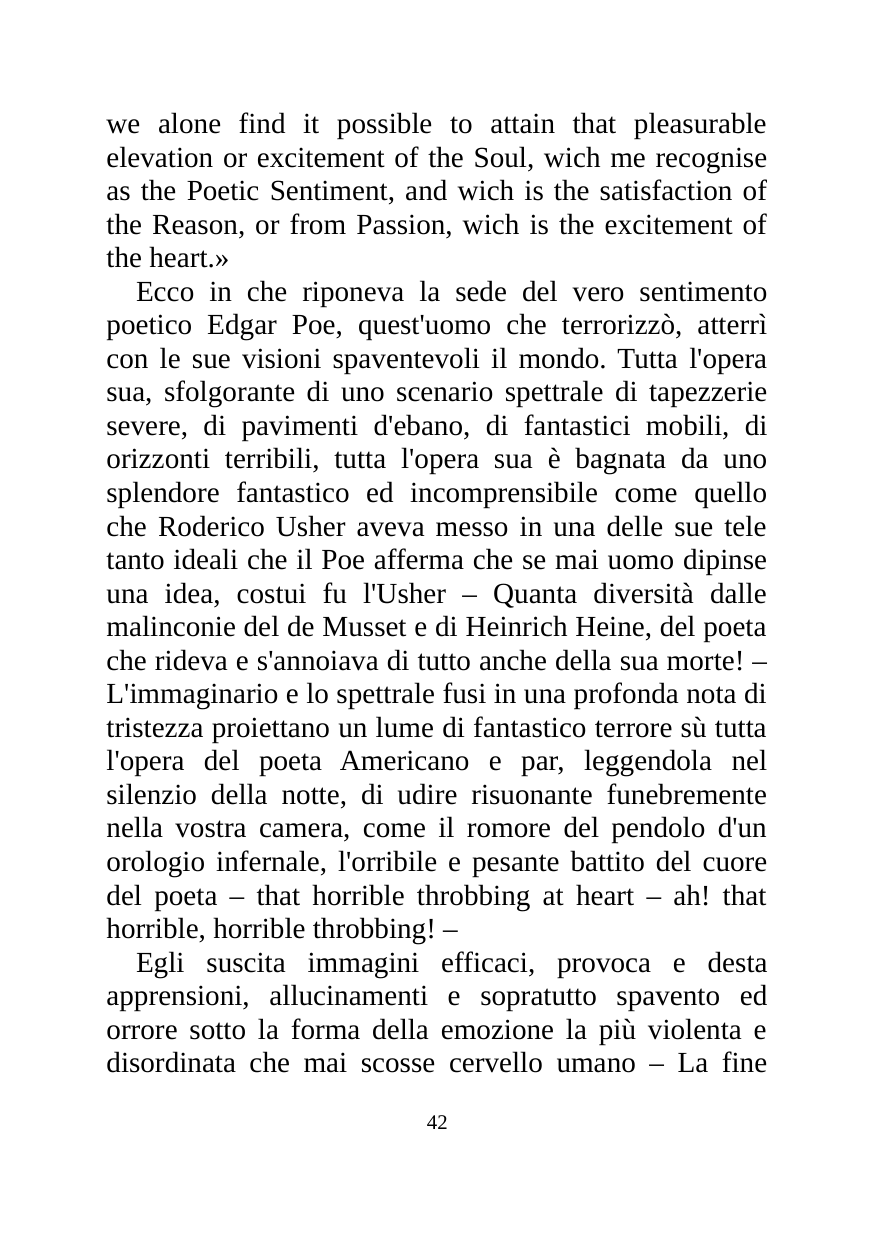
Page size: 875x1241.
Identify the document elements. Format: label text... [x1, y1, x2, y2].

text Ecco in che riponeva la sede del vero sentimento poetico Edgar Poe, quest'uomo che terrorizzò, atterrì con le sue visioni spaventevoli il mondo. Tutta l'opera sua, sfolgorante di uno scenario spettrale di tapezzerie severe, di pavimenti d'ebano, di fantastici mobili, di orizzonti terribili, tutta l'opera sua è bagnata da uno splendore fantastico ed incomprensibile come quello che Roderico Usher aveva messo in una delle sue tele tanto ideali che il Poe afferma che se mai uomo dipinse una idea, costui fu l'Usher – Quanta diversità dalle malinconie del de Musset e di Heinrich Heine, del poeta che rideva e s'annoiava di tutto anche della sua morte! – L'immaginario e lo spettrale fusi in una profonda nota di tristezza proiettano un lume di fantastico terrore sù tutta l'opera del poeta Americano e par, leggendola nel silenzio della notte, di udire risuonante funebremente nella vostra camera, come il romore del pendolo d'un orologio infernale, l'orribile e pesante battito del cuore del poeta – that horrible throbbing at heart – ah! that horrible, horrible throbbing! – [106, 274, 768, 945]
text we alone find it possible to attain that pleasurable elevation or excitement of the Soul, wich me recognise as the Poetic Sentiment, and wich is the satisfaction of the Reason, or from Passion, wich is the excitement of the heart.» [106, 106, 768, 274]
text Egli suscita immagini efficaci, provoca e desta apprensioni, allucinamenti e sopratutto spavento ed orrore sotto la forma della emozione la più violenta e disordinata che mai scosse cervello umano – La fine [106, 945, 768, 1079]
